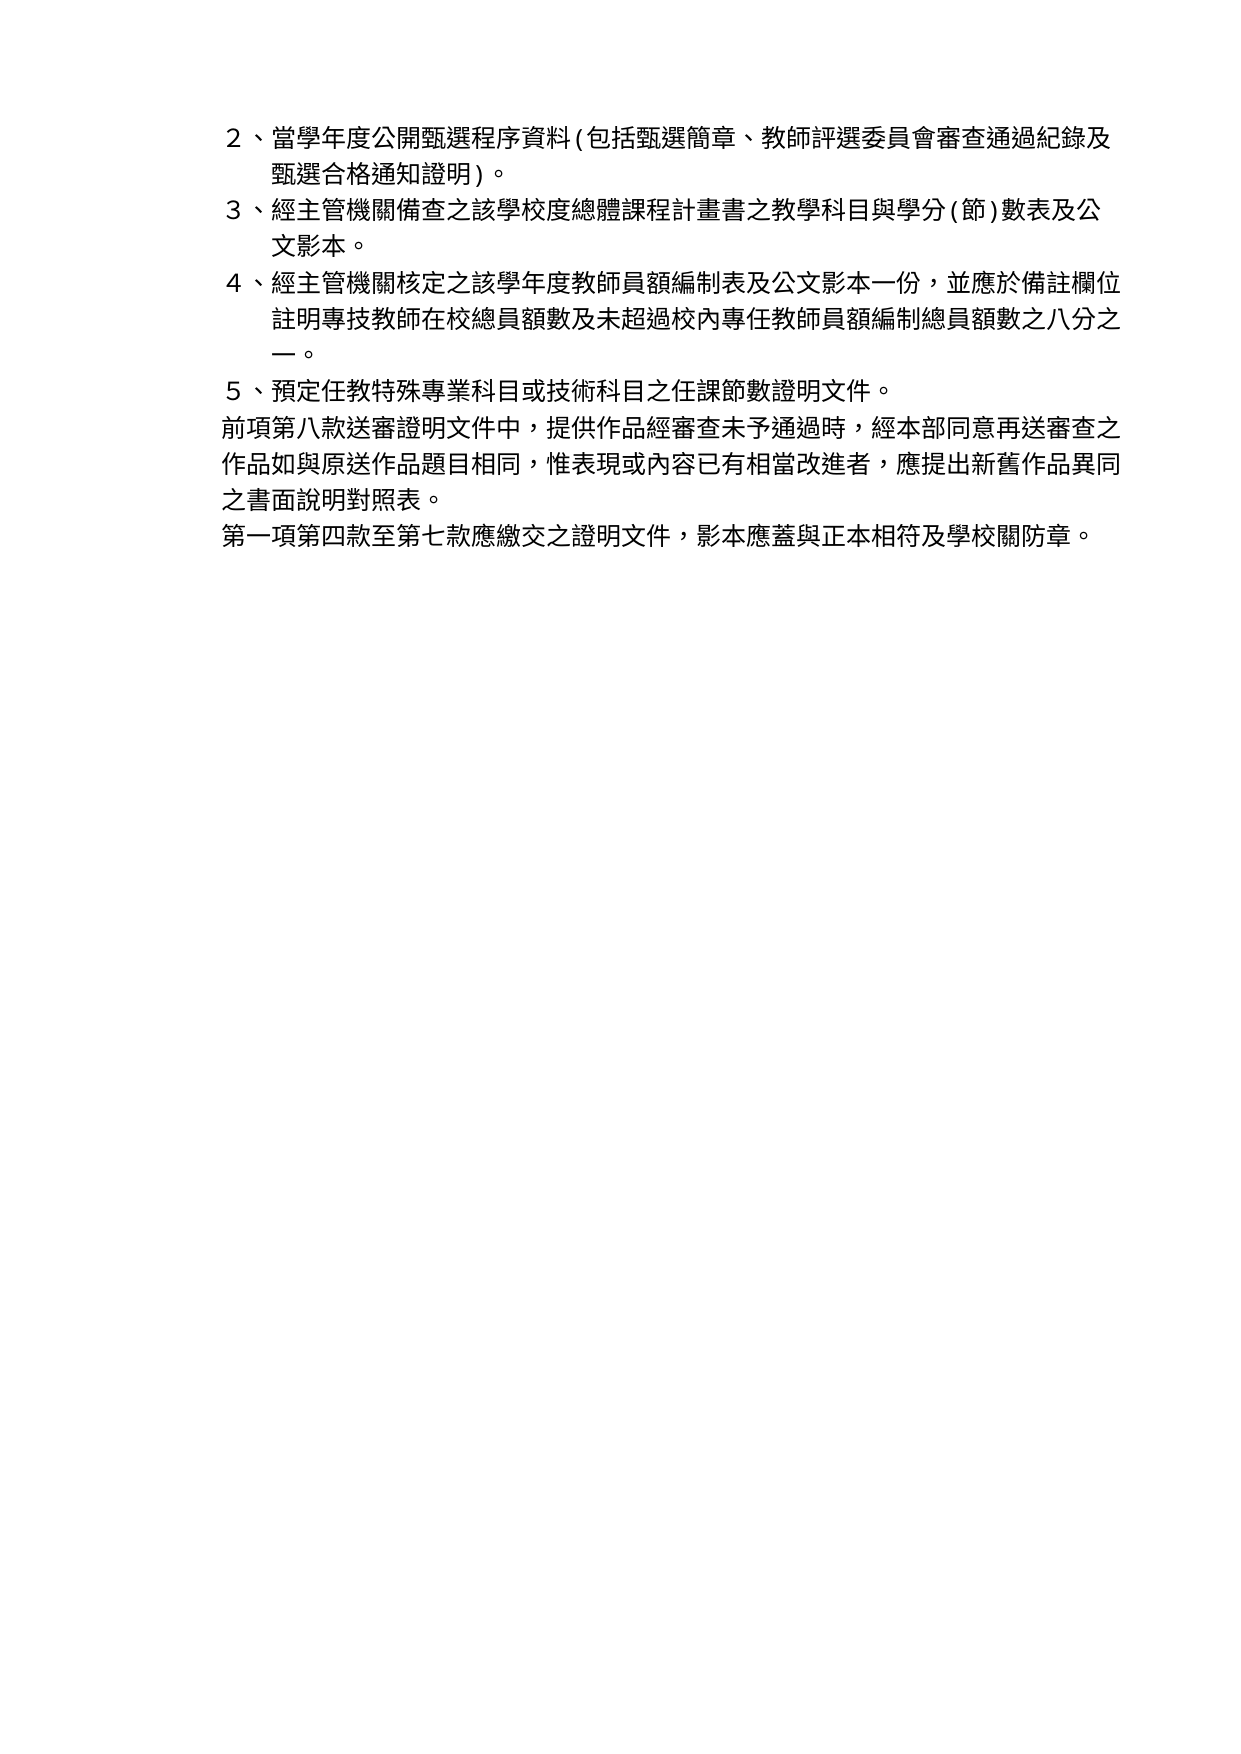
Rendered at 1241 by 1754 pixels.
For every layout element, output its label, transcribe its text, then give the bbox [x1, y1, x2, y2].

text ５、預定任教特殊專業科目或技術科目之任課節數證明文件。 [221, 372, 1122, 408]
text 前項第八款送審證明文件中，提供作品經審查未予通過時，經本部同意再送審查之作品如與原送作品題目相同，惟表現或內容已有相當改進者，應提出新舊作品異同之書面說明對照表。 [222, 408, 1122, 517]
text 第一項第四款至第七款應繳交之證明文件，影本應蓋與正本相符及學校關防章。 [222, 517, 1122, 553]
text ４、經主管機關核定之該學年度教師員額編制表及公文影本一份，並應於備註欄位註明專技教師在校總員額數及未超過校內專任教師員額編制總員額數之八分之一。 [221, 263, 1122, 372]
text ３、經主管機關備查之該學校度總體課程計畫書之教學科目與學分(節)數表及公文影本。 [221, 191, 1122, 263]
text ２、當學年度公開甄選程序資料(包括甄選簡章、教師評選委員會審查通過紀錄及甄選合格通知證明)。 [221, 118, 1122, 191]
